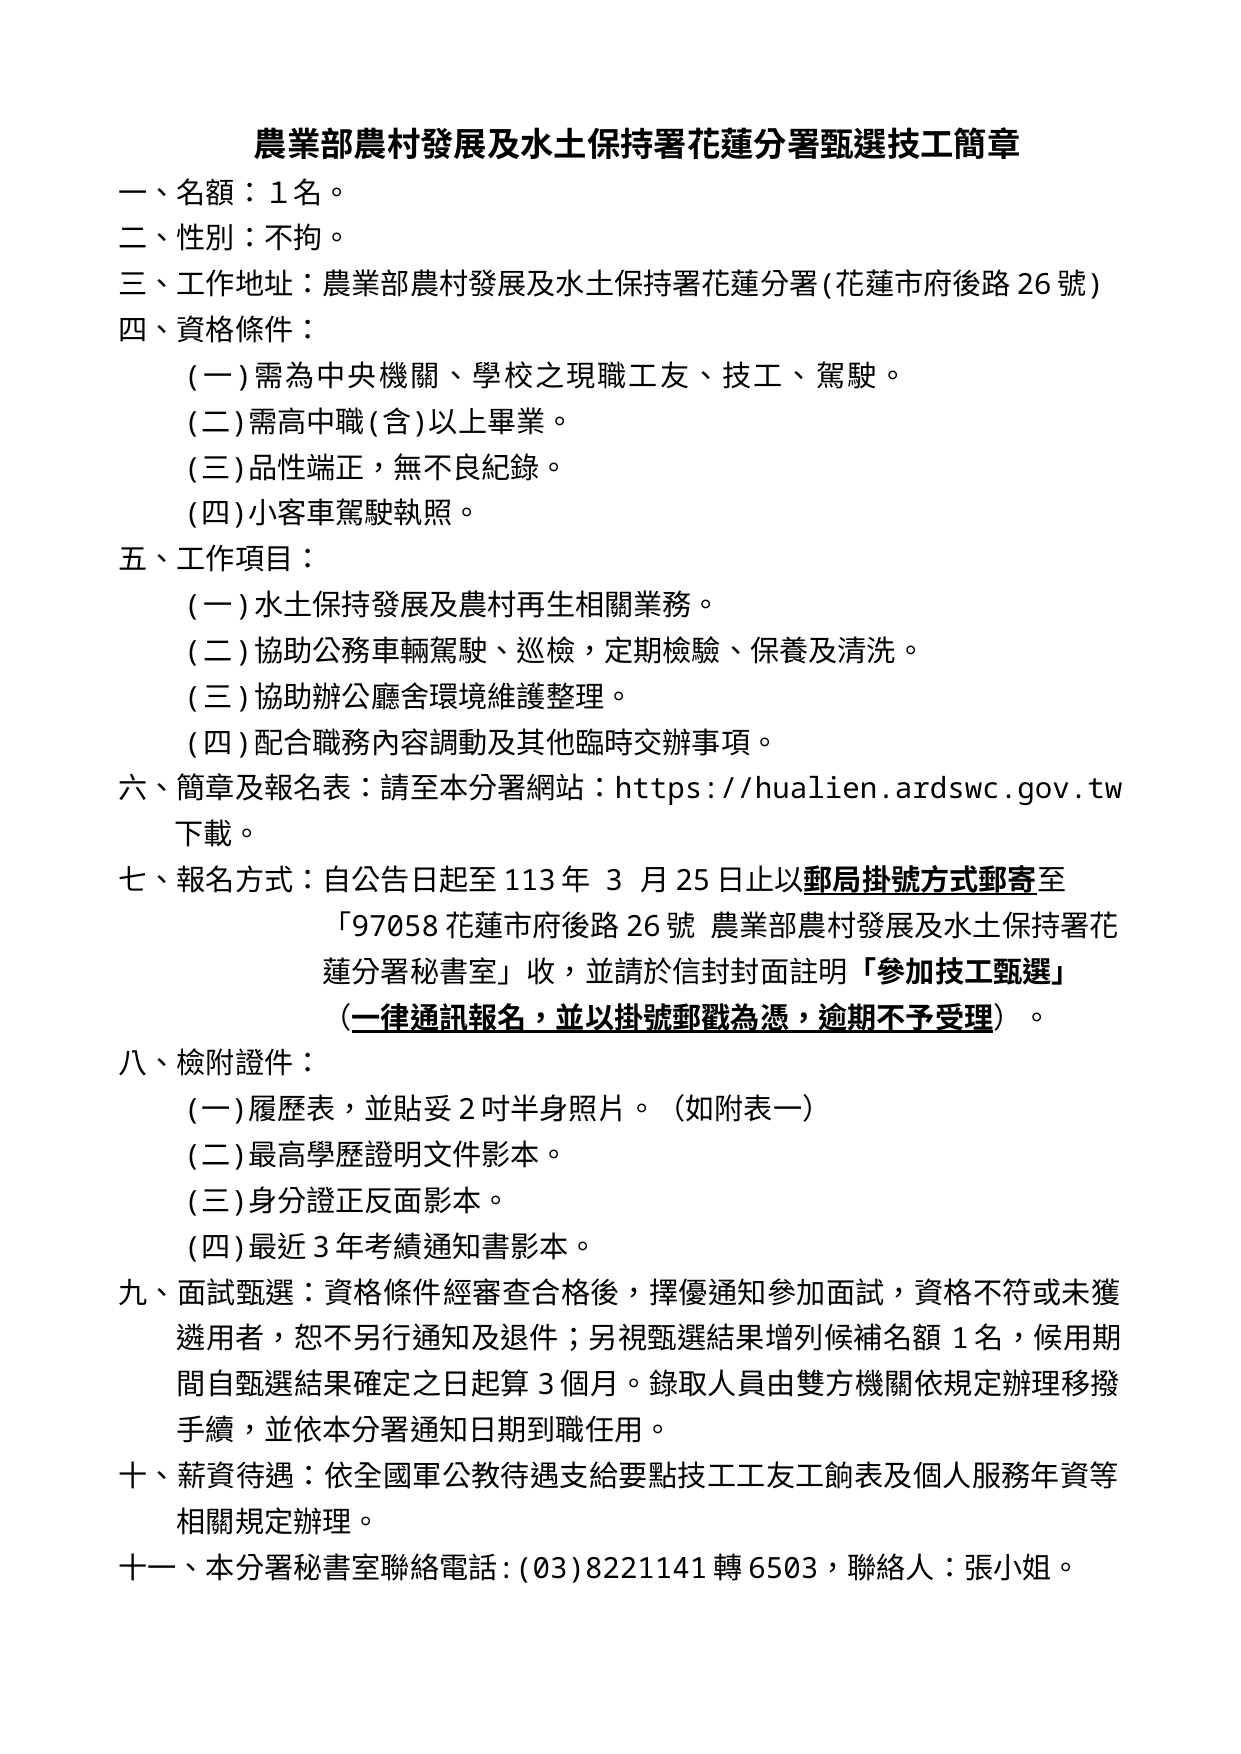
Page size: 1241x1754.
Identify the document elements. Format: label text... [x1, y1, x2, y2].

text 二、性別：不拘。 [118, 212, 1122, 258]
text (二)需高中職(含)以上畢業。 [184, 396, 1122, 441]
text (三)品性端正，無不良紀錄。 [184, 441, 1122, 487]
text 八、檢附證件： [118, 1037, 1122, 1083]
text (三)身分證正反面影本。 [184, 1175, 1122, 1221]
text 六、簡章及報名表：請至本分署網站：https://hualien.ardswc.gov.tw下載。 [118, 762, 1122, 854]
text 四、資格條件： [118, 304, 1122, 350]
text (四)小客車駕駛執照。 [184, 487, 1122, 533]
text 五、工作項目： [118, 533, 1122, 579]
text (二)協助公務車輛駕駛、巡檢，定期檢驗、保養及清洗。 [184, 625, 1122, 671]
text (一)履歷表，並貼妥2吋半身照片。（如附表一） [184, 1083, 1122, 1129]
text (四)配合職務內容調動及其他臨時交辦事項。 [184, 716, 1122, 762]
text 十、薪資待遇：依全國軍公教待遇支給要點技工工友工餉表及個人服務年資等相關規定辦理。 [118, 1450, 1122, 1541]
text 三、工作地址：農業部農村發展及水土保持署花蓮分署(花蓮市府後路26號) [118, 258, 1122, 304]
text (四)最近3年考績通知書影本。 [184, 1221, 1122, 1266]
text (三)協助辦公廳舍環境維護整理。 [184, 671, 1122, 716]
text 十一、本分署秘書室聯絡電話:(03)8221141轉6503，聯絡人：張小姐。 [118, 1541, 1122, 1587]
text 農業部農村發展及水土保持署花蓮分署甄選技工簡章 [118, 118, 1122, 166]
text (一)需為中央機關、學校之現職工友、技工、駕駛。 [184, 350, 1122, 396]
text 九、面試甄選：資格條件經審查合格後，擇優通知參加面試，資格不符或未獲遴用者，恕不另行通知及退件；另視甄選結果增列候補名額1名，候用期間自甄選結果確定之日起算3個月。錄取人員由雙方機關依規定辦理移撥手續，並依本分署通知日期到職任用。 [118, 1266, 1122, 1450]
text (一)水土保持發展及農村再生相關業務。 [184, 579, 1122, 625]
text 一、名額：１名。 [118, 166, 1122, 212]
text (二)最高學歷證明文件影本。 [184, 1129, 1122, 1175]
text 七、報名方式：自公告日起至113年 3 月25日止以郵局掛號方式郵寄至「97058花蓮市府後路26號 農業部農村發展及水土保持署花蓮分署秘書室」收，並請於信封封面註明「參加技工甄選」（一律通訊報名，並以掛號郵戳為憑，逾期不予受理）。 [118, 854, 1122, 1037]
